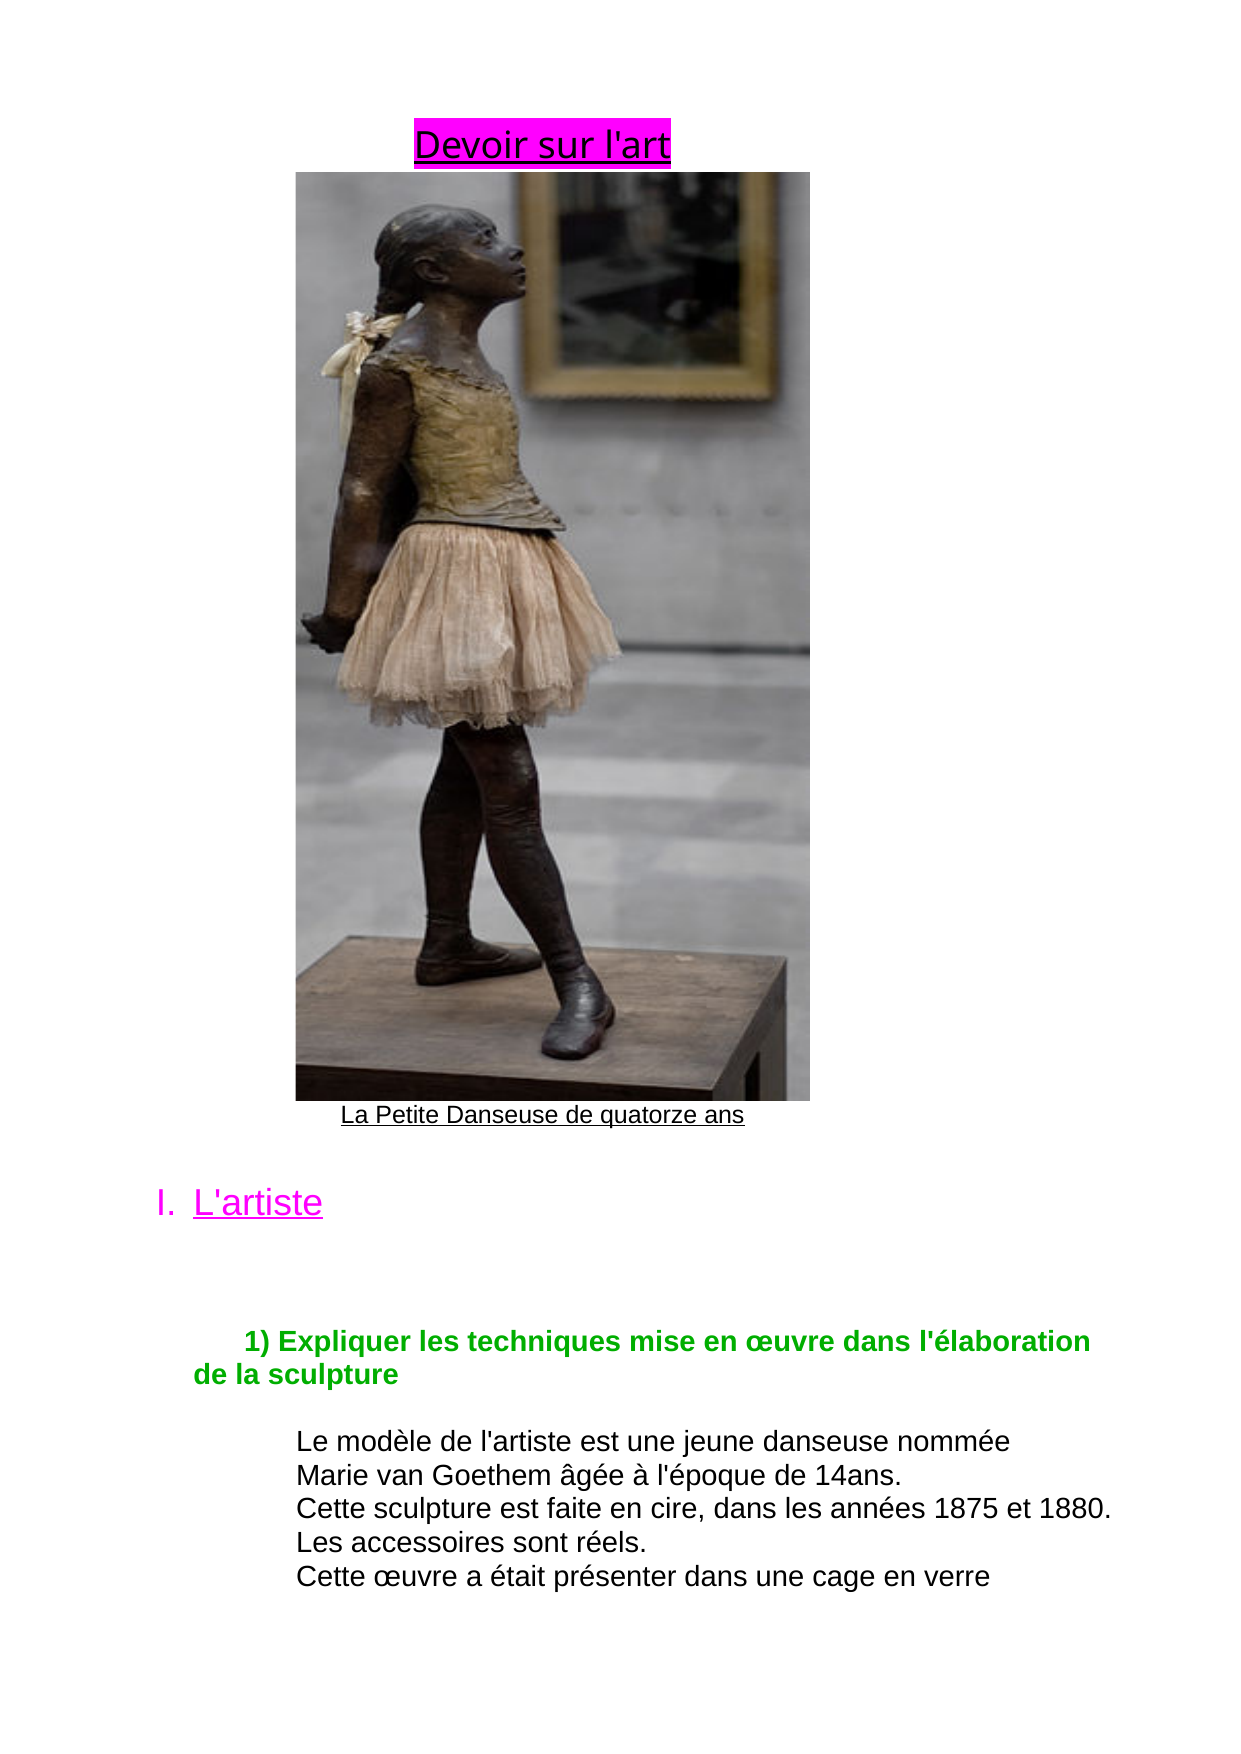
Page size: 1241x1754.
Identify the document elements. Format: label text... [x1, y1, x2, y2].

text Devoir sur l'art [118, 118, 1122, 169]
text Marie van Goethem âgée à l'époque de 14ans. [118, 1458, 1122, 1491]
text Cette sculpture est faite en cire, dans les années 1875 et 1880. [118, 1491, 1122, 1525]
text Cette œuvre a était présenter dans une cage en verre [118, 1558, 1122, 1592]
text 1) Expliquer les techniques mise en œuvre dans l'élaboration de la sculpture [193, 1324, 1122, 1391]
list L'artiste [156, 1180, 1122, 1223]
text Le modèle de l'artiste est une jeune danseuse nommée [118, 1424, 1122, 1458]
text La Petite Danseuse de quatorze ans [118, 169, 1122, 1129]
picture [295, 172, 810, 1101]
text Les accessoires sont réels. [118, 1525, 1122, 1558]
